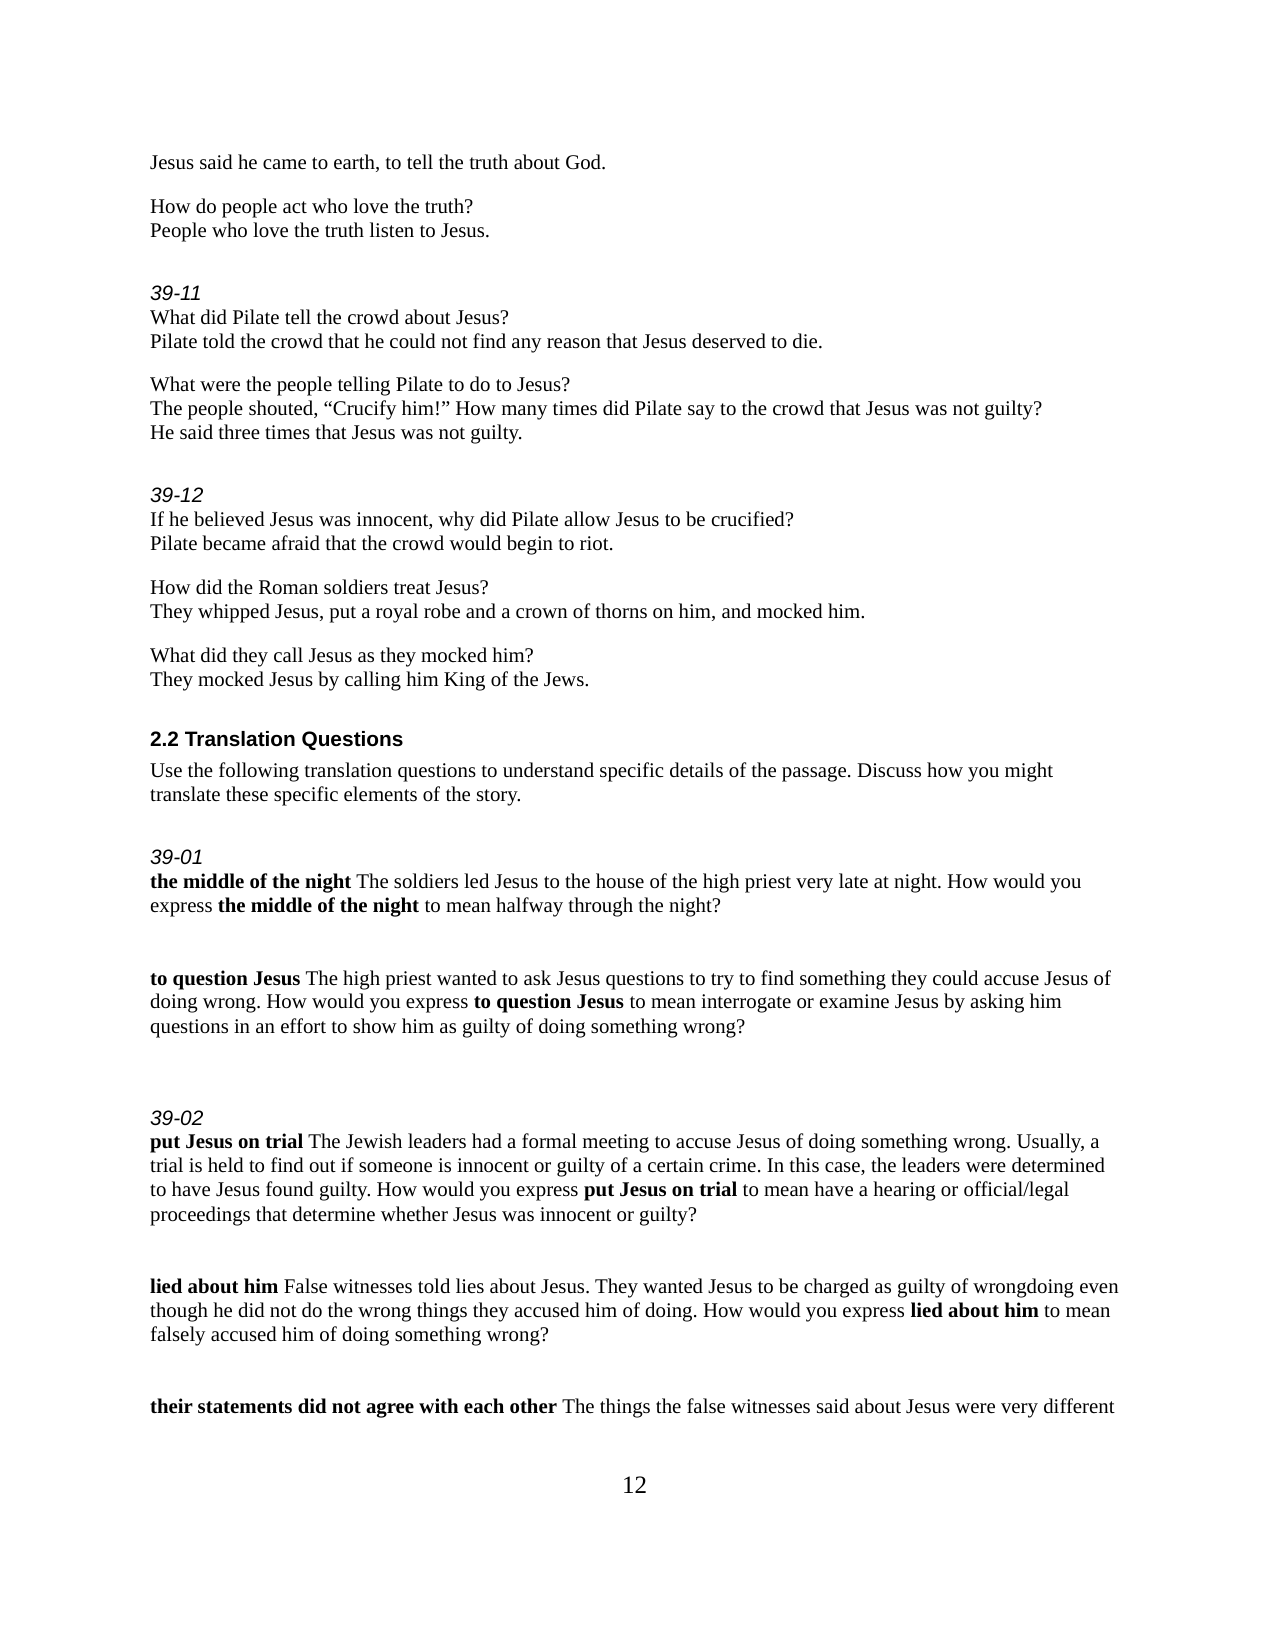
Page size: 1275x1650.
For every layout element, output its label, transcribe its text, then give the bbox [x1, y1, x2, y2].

text Use the following translation questions to understand specific details of the passage. Discuss how you might translate these specific elements of the story. [150, 758, 1125, 806]
text What did they call Jesus as they mocked him? They mocked Jesus by calling him King of the Jews. [150, 642, 1125, 691]
text to question Jesus The high priest wanted to ask Jesus questions to try to find something they could accuse Jesus of doing wrong. How would you express to question Jesus to mean interrogate or examine Jesus by asking him questions in an effort to show him as guilty of doing something wrong? [150, 965, 1125, 1038]
subtitle 2.2 Translation Questions [150, 727, 1125, 751]
text lied about him False witnesses told lies about Jesus. They wanted Jesus to be charged as guilty of wrongdoing even though he did not do the wrong things they accused him of doing. How would you express lied about him to mean falsely accused him of doing something wrong? [150, 1274, 1125, 1346]
text What did Pilate tell the crowd about Jesus? Pilate told the crowd that he could not find any reason that Jesus deserved to die. [150, 304, 1125, 353]
text put Jesus on trial The Jewish leaders had a formal meeting to accuse Jesus of doing something wrong. Usually, a trial is held to find out if someone is innocent or guilty of a certain crime. In this case, the leaders were determined to have Jesus found guilty. How would you express put Jesus on trial to mean have a hearing or official/legal proceedings that determine whether Jesus was innocent or guilty? [150, 1129, 1125, 1226]
text Jesus said he came to earth, to tell the truth about God. [150, 150, 1125, 174]
text the middle of the night The soldiers led Jesus to the house of the high priest very late at night. How would you express the middle of the night to mean halfway through the night? [150, 869, 1125, 917]
text How do people act who love the truth? People who love the truth listen to Jesus. [150, 193, 1125, 242]
subtitle 39-02 [150, 1105, 1125, 1129]
text their statements did not agree with each other The things the false witnesses said about Jesus were very different [150, 1394, 1125, 1418]
subtitle 39-12 [150, 483, 1125, 507]
text How did the Roman soldiers treat Jesus? They whipped Jesus, put a royal robe and a crown of thorns on him, and mocked him. [150, 575, 1125, 623]
subtitle 39-01 [150, 845, 1125, 869]
text What were the people telling Pilate to do to Jesus? The people shouted, “Crucify him!” How many times did Pilate say to the crowd that Jesus was not guilty? He said three times that Jesus was not guilty. [150, 372, 1125, 444]
subtitle 39-11 [150, 281, 1125, 304]
text If he believed Jesus was innocent, why did Pilate allow Jesus to be crucified? Pilate became afraid that the crowd would begin to riot. [150, 507, 1125, 555]
